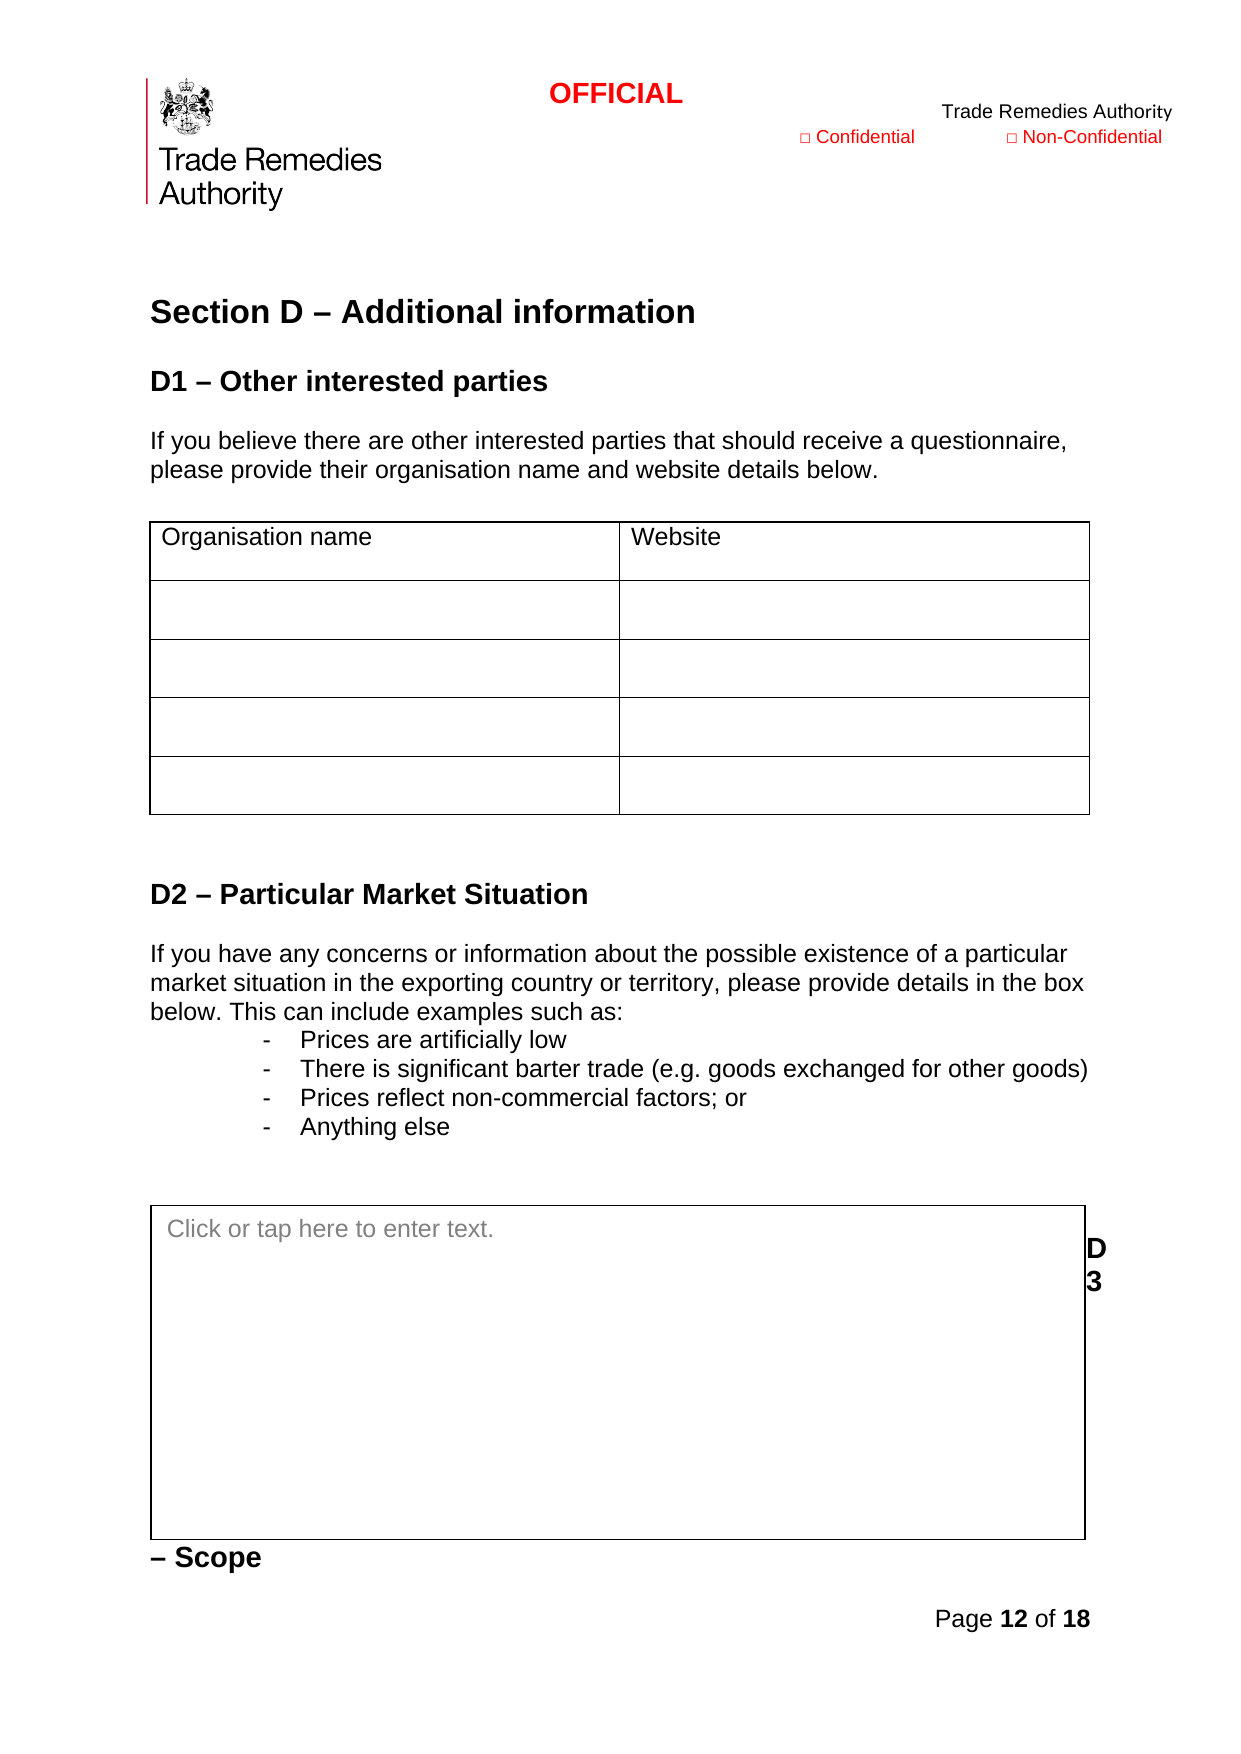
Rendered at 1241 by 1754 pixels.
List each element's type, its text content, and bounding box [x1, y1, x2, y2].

subtitle D3 – Scope [150, 1231, 1090, 1574]
list Prices are artificially low [262, 1025, 1090, 1054]
subtitle D1 – Other interested parties [150, 364, 1090, 397]
text If you have any concerns or information about the possible existence of a particular market situation in the exporting country or territory, please provide details in the box below. This can include examples such as: [150, 939, 1090, 1025]
table_cell [620, 698, 1089, 756]
list There is significant barter trade (e.g. goods exchanged for other goods) [262, 1054, 1090, 1083]
table_header Website [620, 523, 1089, 580]
table_cell [151, 757, 619, 814]
text If you believe there are other interested parties that should receive a questionnaire, please provide their organisation name and website details below. [150, 426, 1090, 484]
table_cell [620, 640, 1089, 697]
subtitle D2 – Particular Market Situation [150, 877, 1090, 910]
subtitle Section D – Additional information [150, 292, 1090, 331]
text Click or tap here to enter text. [167, 1214, 1069, 1242]
list Anything else [262, 1112, 1090, 1140]
table_cell [151, 640, 619, 697]
table_cell [151, 581, 619, 638]
table_cell [620, 581, 1089, 638]
list Prices reflect non-commercial factors; or [262, 1083, 1090, 1112]
table_cell [151, 698, 619, 756]
table_cell [620, 757, 1089, 814]
table_header Organisation name [151, 523, 619, 580]
